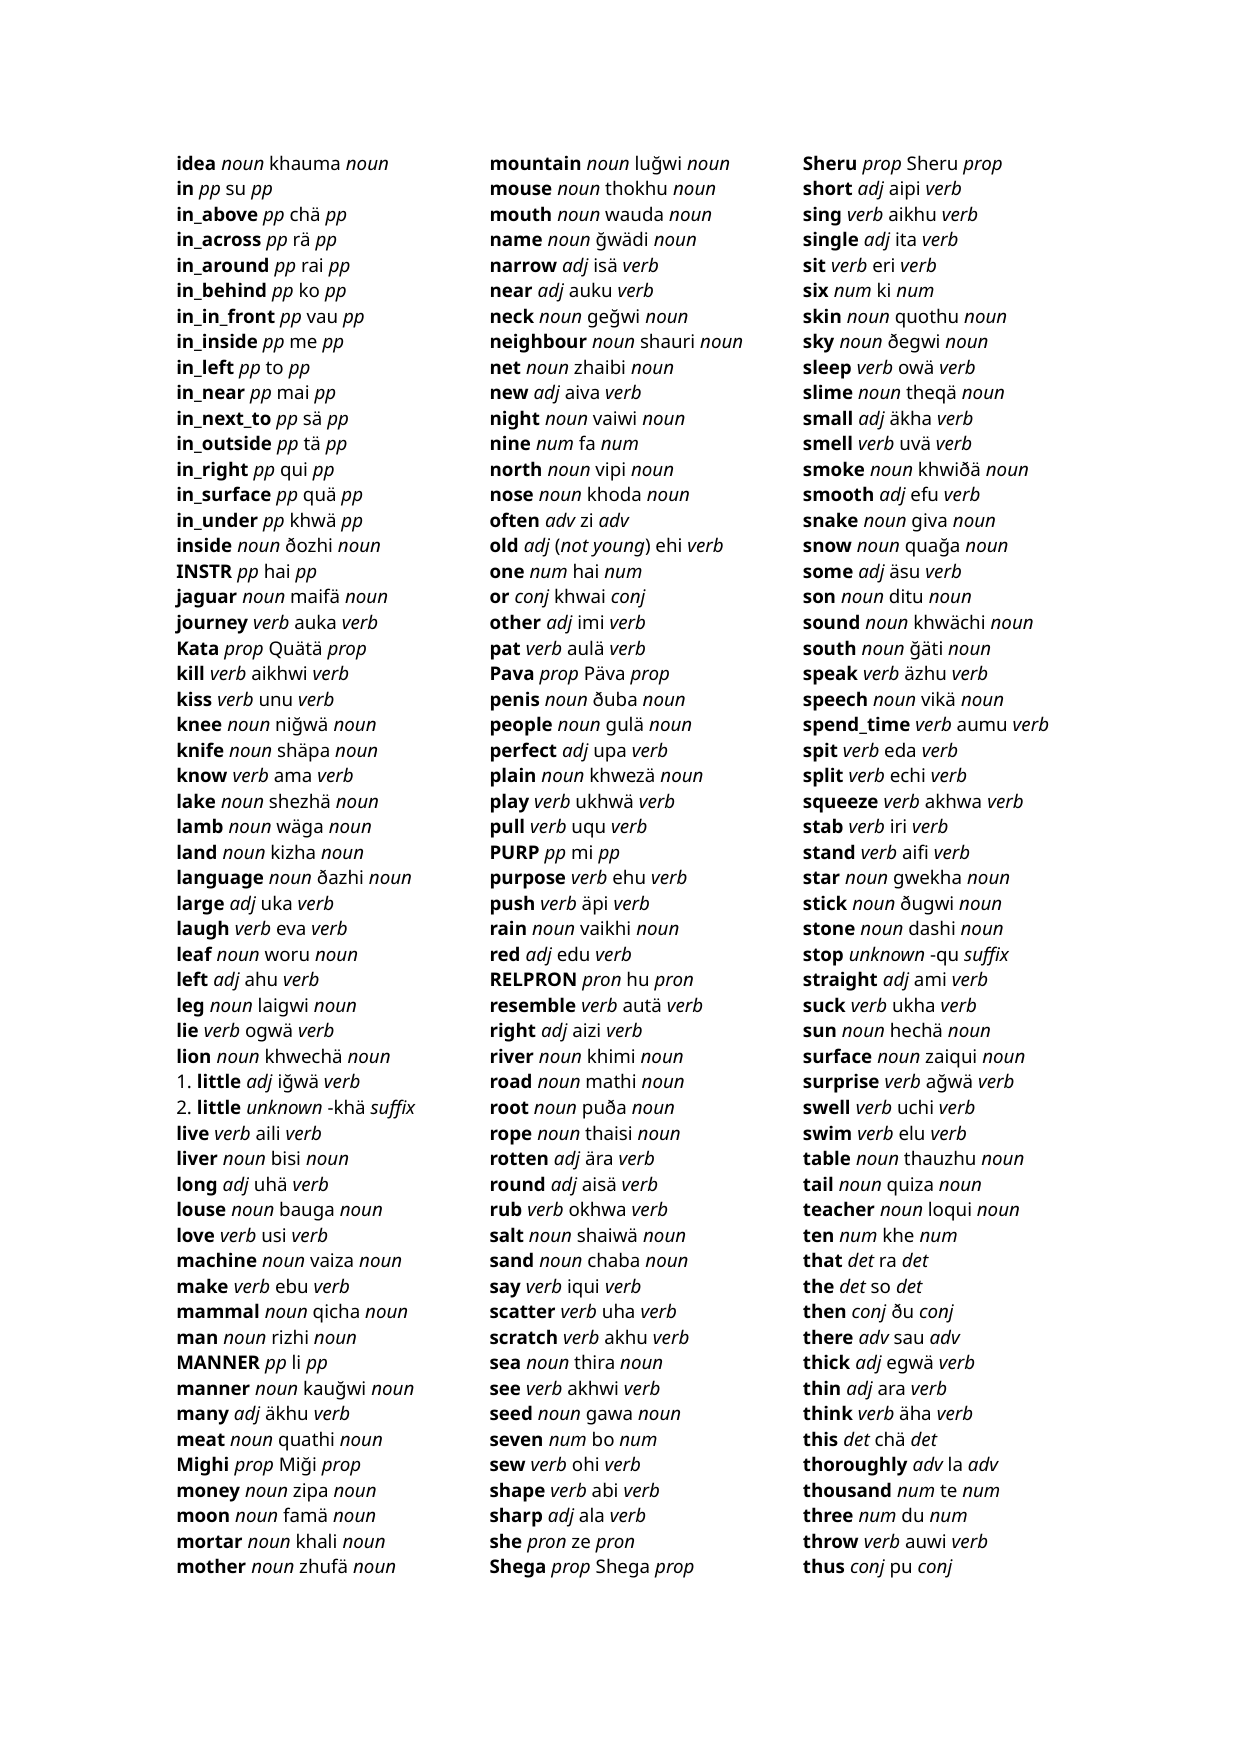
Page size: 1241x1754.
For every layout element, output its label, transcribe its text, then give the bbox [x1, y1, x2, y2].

text sew verb ohi verb [489, 1452, 777, 1477]
text neighbour noun shauri noun [489, 329, 777, 354]
text lamb noun wäga noun [176, 813, 463, 839]
text know verb ama verb [176, 762, 463, 788]
text in_across pp rä pp [176, 227, 463, 252]
text many adj äkhu verb [176, 1401, 463, 1426]
text thus conj pu conj [803, 1554, 1090, 1579]
text she pron ze pron [489, 1528, 777, 1554]
text stick noun ðugwi noun [803, 890, 1090, 916]
text Sheru prop Sheru prop [803, 150, 1090, 176]
text name noun ğwädi noun [489, 227, 777, 252]
text inside noun ðozhi noun [176, 533, 463, 558]
text snake noun giva noun [803, 507, 1090, 533]
text nine num fa num [489, 431, 777, 456]
text Kata prop Quätä prop [176, 635, 463, 660]
text red adj edu verb [489, 941, 777, 967]
text spend_time verb aumu verb [803, 711, 1090, 737]
text speech noun vikä noun [803, 686, 1090, 711]
text then conj ðu conj [803, 1298, 1090, 1324]
text road noun mathi noun [489, 1069, 777, 1094]
text in pp su pp [176, 176, 463, 201]
text plain noun khwezä noun [489, 762, 777, 788]
text mouse noun thokhu noun [489, 176, 777, 201]
text in_left pp to pp [176, 354, 463, 380]
text round adj aisä verb [489, 1171, 777, 1196]
text son noun ditu noun [803, 584, 1090, 609]
text purpose verb ehu verb [489, 864, 777, 890]
text journey verb auka verb [176, 609, 463, 635]
text in_near pp mai pp [176, 380, 463, 405]
text thin adj ara verb [803, 1375, 1090, 1401]
text seed noun gawa noun [489, 1401, 777, 1426]
text narrow adj isä verb [489, 252, 777, 278]
text rain noun vaikhi noun [489, 916, 777, 941]
text 1. little adj iğwä verb [176, 1069, 463, 1094]
text knee noun niğwä noun [176, 711, 463, 737]
text speak verb äzhu verb [803, 660, 1090, 686]
text lake noun shezhä noun [176, 788, 463, 813]
text mammal noun qicha noun [176, 1298, 463, 1324]
text stab verb iri verb [803, 813, 1090, 839]
text in_inside pp me pp [176, 329, 463, 354]
text net noun zhaibi noun [489, 354, 777, 380]
text old adj (not young) ehi verb [489, 533, 777, 558]
text rub verb okhwa verb [489, 1196, 777, 1222]
text that det ra det [803, 1247, 1090, 1273]
text RELPRON pron hu pron [489, 967, 777, 992]
text in_behind pp ko pp [176, 278, 463, 303]
text south noun ğäti noun [803, 635, 1090, 660]
text split verb echi verb [803, 762, 1090, 788]
text land noun kizha noun [176, 839, 463, 864]
text Mighi prop Miği prop [176, 1452, 463, 1477]
text smell verb uvä verb [803, 431, 1090, 456]
text short adj aipi verb [803, 176, 1090, 201]
text machine noun vaiza noun [176, 1247, 463, 1273]
text man noun rizhi noun [176, 1324, 463, 1349]
text this det chä det [803, 1426, 1090, 1452]
text large adj uka verb [176, 890, 463, 916]
text left adj ahu verb [176, 967, 463, 992]
text sand noun chaba noun [489, 1247, 777, 1273]
text or conj khwai conj [489, 584, 777, 609]
text manner noun kauğwi noun [176, 1375, 463, 1401]
text in_surface pp quä pp [176, 482, 463, 507]
text thoroughly adv la adv [803, 1452, 1090, 1477]
text in_above pp chä pp [176, 201, 463, 227]
text meat noun quathi noun [176, 1426, 463, 1452]
text star noun gwekha noun [803, 864, 1090, 890]
text live verb aili verb [176, 1120, 463, 1145]
text long adj uhä verb [176, 1171, 463, 1196]
text stop unknown -qu suffix [803, 941, 1090, 967]
text leaf noun woru noun [176, 941, 463, 967]
text table noun thauzhu noun [803, 1145, 1090, 1171]
text MANNER pp li pp [176, 1349, 463, 1375]
text sky noun ðegwi noun [803, 329, 1090, 354]
text in_in_front pp vau pp [176, 303, 463, 329]
text in_outside pp tä pp [176, 431, 463, 456]
text spit verb eda verb [803, 737, 1090, 762]
text stand verb aifi verb [803, 839, 1090, 864]
text shape verb abi verb [489, 1477, 777, 1503]
text perfect adj upa verb [489, 737, 777, 762]
text language noun ðazhi noun [176, 864, 463, 890]
text say verb iqui verb [489, 1273, 777, 1298]
text knife noun shäpa noun [176, 737, 463, 762]
text mountain noun luğwi noun [489, 150, 777, 176]
text thick adj egwä verb [803, 1349, 1090, 1375]
text laugh verb eva verb [176, 916, 463, 941]
text sing verb aikhu verb [803, 201, 1090, 227]
text people noun gulä noun [489, 711, 777, 737]
text pull verb uqu verb [489, 813, 777, 839]
text make verb ebu verb [176, 1273, 463, 1298]
text sea noun thira noun [489, 1349, 777, 1375]
text money noun zipa noun [176, 1477, 463, 1503]
text right adj aizi verb [489, 1018, 777, 1043]
text the det so det [803, 1273, 1090, 1298]
text in_around pp rai pp [176, 252, 463, 278]
text sound noun khwächi noun [803, 609, 1090, 635]
text in_under pp khwä pp [176, 507, 463, 533]
text throw verb auwi verb [803, 1528, 1090, 1554]
text river noun khimi noun [489, 1043, 777, 1069]
text sharp adj ala verb [489, 1503, 777, 1528]
text mortar noun khali noun [176, 1528, 463, 1554]
text new adj aiva verb [489, 380, 777, 405]
text surface noun zaiqui noun [803, 1043, 1090, 1069]
text neck noun geğwi noun [489, 303, 777, 329]
text salt noun shaiwä noun [489, 1222, 777, 1247]
text three num du num [803, 1503, 1090, 1528]
text mother noun zhufä noun [176, 1554, 463, 1579]
text see verb akhwi verb [489, 1375, 777, 1401]
text root noun puða noun [489, 1094, 777, 1120]
text single adj ita verb [803, 227, 1090, 252]
text thousand num te num [803, 1477, 1090, 1503]
text jaguar noun maifä noun [176, 584, 463, 609]
text rotten adj ära verb [489, 1145, 777, 1171]
text 2. little unknown -khä suffix [176, 1094, 463, 1120]
text other adj imi verb [489, 609, 777, 635]
text stone noun dashi noun [803, 916, 1090, 941]
text night noun vaiwi noun [489, 405, 777, 431]
text north noun vipi noun [489, 456, 777, 482]
text teacher noun loqui noun [803, 1196, 1090, 1222]
text Shega prop Shega prop [489, 1554, 777, 1579]
text scatter verb uha verb [489, 1298, 777, 1324]
text small adj äkha verb [803, 405, 1090, 431]
text push verb äpi verb [489, 890, 777, 916]
text Pava prop Päva prop [489, 660, 777, 686]
text sit verb eri verb [803, 252, 1090, 278]
text one num hai num [489, 558, 777, 584]
text skin noun quothu noun [803, 303, 1090, 329]
text surprise verb ağwä verb [803, 1069, 1090, 1094]
text think verb äha verb [803, 1401, 1090, 1426]
text six num ki num [803, 278, 1090, 303]
text swim verb elu verb [803, 1120, 1090, 1145]
text snow noun quağa noun [803, 533, 1090, 558]
text penis noun ðuba noun [489, 686, 777, 711]
text some adj äsu verb [803, 558, 1090, 584]
text near adj auku verb [489, 278, 777, 303]
text kill verb aikhwi verb [176, 660, 463, 686]
text liver noun bisi noun [176, 1145, 463, 1171]
text resemble verb autä verb [489, 992, 777, 1018]
text lion noun khwechä noun [176, 1043, 463, 1069]
text louse noun bauga noun [176, 1196, 463, 1222]
text seven num bo num [489, 1426, 777, 1452]
text often adv zi adv [489, 507, 777, 533]
text kiss verb unu verb [176, 686, 463, 711]
text suck verb ukha verb [803, 992, 1090, 1018]
text idea noun khauma noun [176, 150, 463, 176]
text swell verb uchi verb [803, 1094, 1090, 1120]
text pat verb aulä verb [489, 635, 777, 660]
text in_right pp qui pp [176, 456, 463, 482]
text scratch verb akhu verb [489, 1324, 777, 1349]
text lie verb ogwä verb [176, 1018, 463, 1043]
text INSTR pp hai pp [176, 558, 463, 584]
text slime noun theqä noun [803, 380, 1090, 405]
text sleep verb owä verb [803, 354, 1090, 380]
text ten num khe num [803, 1222, 1090, 1247]
text love verb usi verb [176, 1222, 463, 1247]
text rope noun thaisi noun [489, 1120, 777, 1145]
text there adv sau adv [803, 1324, 1090, 1349]
text smoke noun khwiðä noun [803, 456, 1090, 482]
text tail noun quiza noun [803, 1171, 1090, 1196]
text nose noun khoda noun [489, 482, 777, 507]
text squeeze verb akhwa verb [803, 788, 1090, 813]
text smooth adj efu verb [803, 482, 1090, 507]
text PURP pp mi pp [489, 839, 777, 864]
text mouth noun wauda noun [489, 201, 777, 227]
text straight adj ami verb [803, 967, 1090, 992]
text moon noun famä noun [176, 1503, 463, 1528]
text sun noun hechä noun [803, 1018, 1090, 1043]
text leg noun laigwi noun [176, 992, 463, 1018]
text play verb ukhwä verb [489, 788, 777, 813]
text in_next_to pp sä pp [176, 405, 463, 431]
